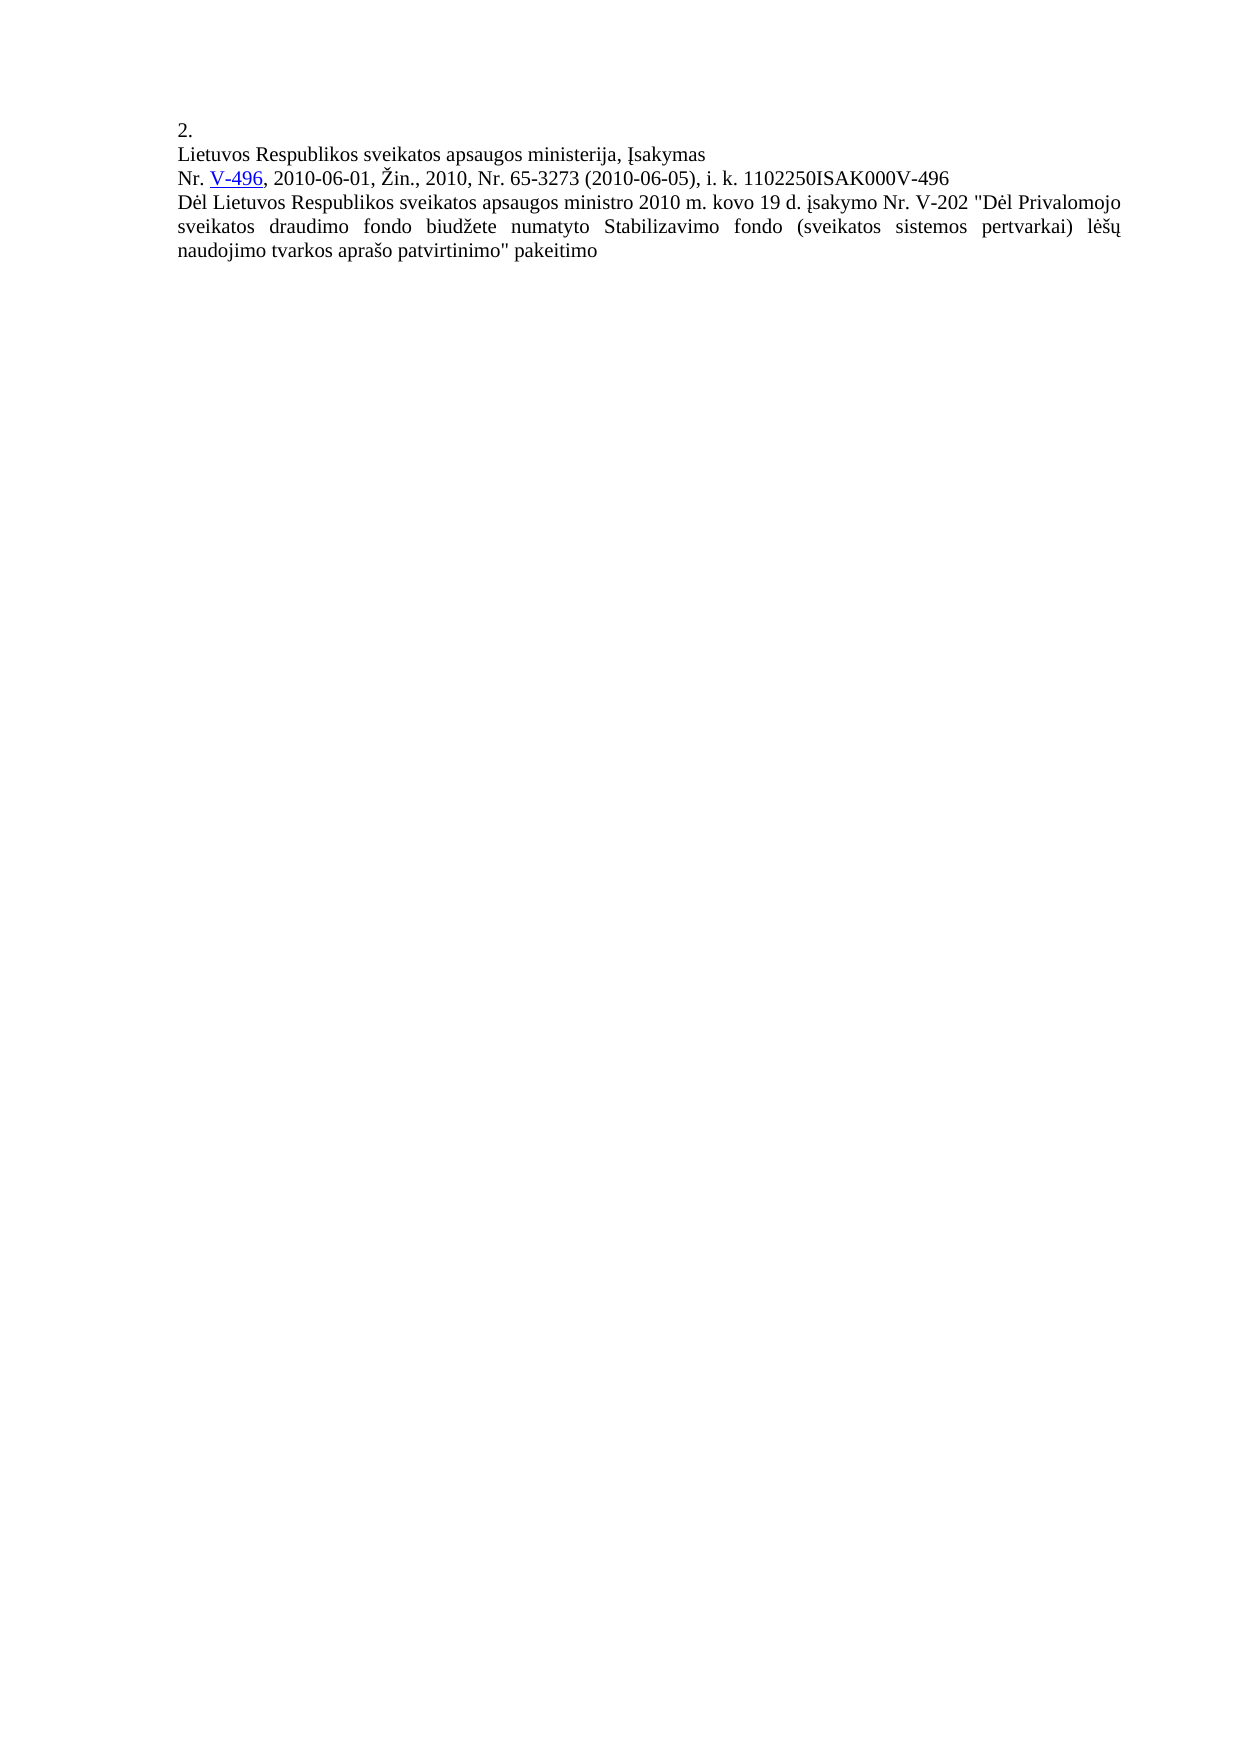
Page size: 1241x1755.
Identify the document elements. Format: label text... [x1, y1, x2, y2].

text 2. [177, 118, 1122, 142]
text Dėl Lietuvos Respublikos sveikatos apsaugos ministro 2010 m. kovo 19 d. įsakymo Nr. V-202 "Dėl Privalomojo sveikatos draudimo fondo biudžete numatyto Stabilizavimo fondo (sveikatos sistemos pertvarkai) lėšų naudojimo tvarkos aprašo patvirtinimo" pakeitimo [177, 190, 1122, 262]
text Nr. V-496, 2010-06-01, Žin., 2010, Nr. 65-3273 (2010-06-05), i. k. 1102250ISAK000V-496 [177, 166, 1122, 190]
text Lietuvos Respublikos sveikatos apsaugos ministerija, Įsakymas [177, 142, 1122, 166]
